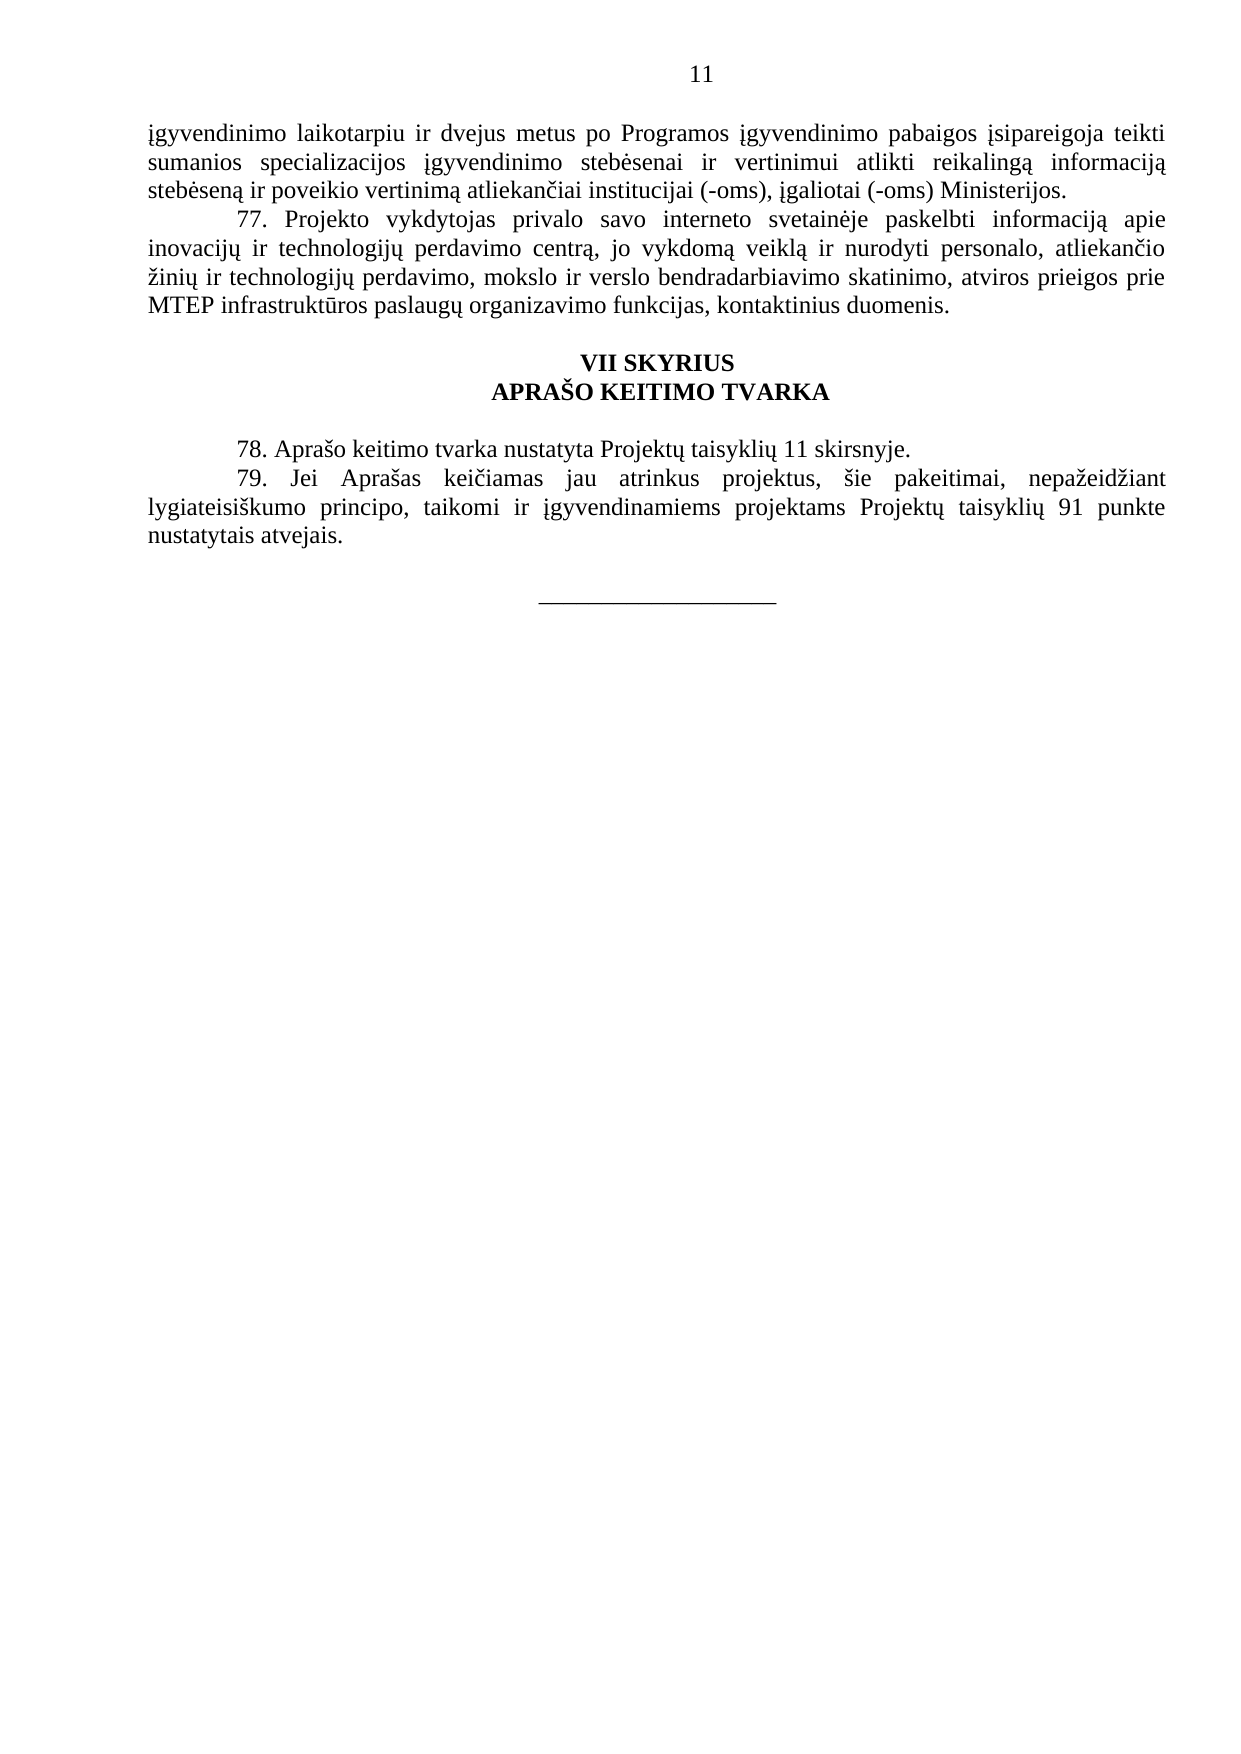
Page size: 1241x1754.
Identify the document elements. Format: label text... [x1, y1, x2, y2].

text 79. Jei Aprašas keičiamas jau atrinkus projektus, šie pakeitimai, nepažeidžiant lygiateisiškumo principo, taikomi ir įgyvendinamiems projektams Projektų taisyklių 91 punkte nustatytais atvejais. [148, 463, 1167, 549]
text APRAŠO KEITIMO TVARKA [148, 377, 1167, 406]
text 78. Aprašo keitimo tvarka nustatyta Projektų taisyklių 11 skirsnyje. [148, 434, 1167, 463]
text įgyvendinimo laikotarpiu ir dvejus metus po Programos įgyvendinimo pabaigos įsipareigoja teikti sumanios specializacijos įgyvendinimo stebėsenai ir vertinimui atlikti reikalingą informaciją stebėseną ir poveikio vertinimą atliekančiai institucijai (-oms), įgaliotai (-oms) Ministerijos. [148, 118, 1167, 204]
text 77. Projekto vykdytojas privalo savo interneto svetainėje paskelbti informaciją apie inovacijų ir technologijų perdavimo centrą, jo vykdomą veiklą ir nurodyti personalo, atliekančio žinių ir technologijų perdavimo, mokslo ir verslo bendradarbiavimo skatinimo, atviros prieigos prie MTEP infrastruktūros paslaugų organizavimo funkcijas, kontaktinius duomenis. [148, 204, 1167, 319]
text VII SKYRIUS [148, 348, 1167, 377]
text ___________________ [148, 578, 1167, 607]
